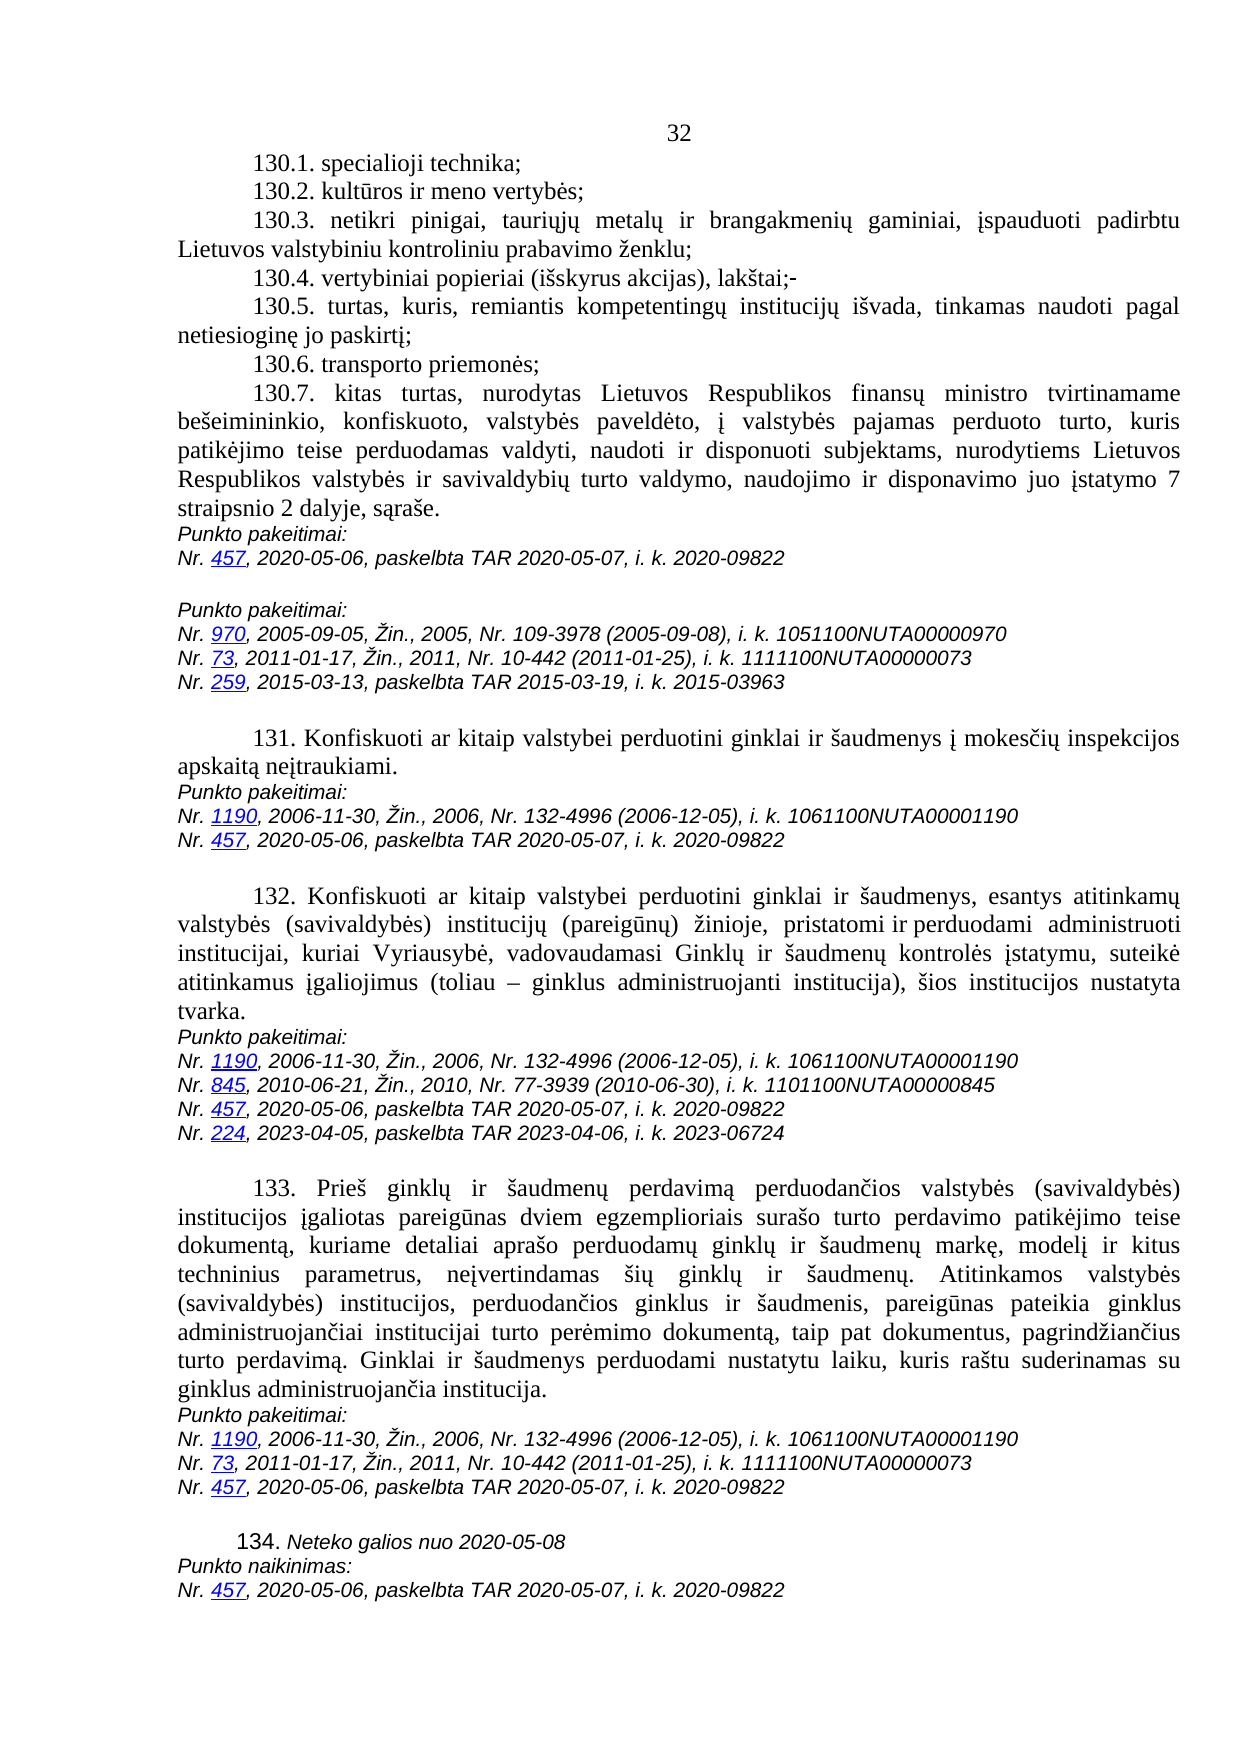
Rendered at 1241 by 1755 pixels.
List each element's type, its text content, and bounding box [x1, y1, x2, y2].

text 134. Neteko galios nuo 2020-05-08 [177, 1528, 1181, 1554]
text 130.4. vertybiniai popieriai (išskyrus akcijas), lakštai; [177, 263, 1181, 291]
text Nr. 970, 2005-09-05, Žin., 2005, Nr. 109-3978 (2005-09-08), i. k. 1051100NUTA00000970 [177, 622, 1181, 646]
text Punkto pakeitimai: [177, 1024, 1181, 1048]
text 130.6. transporto priemonės; [177, 349, 1181, 378]
text Punkto pakeitimai: [177, 521, 1181, 545]
text Nr. 457, 2020-05-06, paskelbta TAR 2020-05-07, i. k. 2020-09822 [177, 828, 1181, 852]
text 130.7. kitas turtas, nurodytas Lietuvos Respublikos finansų ministro tvirtinamame bešeimininkio, konfiskuoto, valstybės paveldėto, į valstybės pajamas perduoto turto, kuris patikėjimo teise perduodamas valdyti, naudoti ir disponuoti subjektams, nurodytiems Lietuvos Respublikos valstybės ir savivaldybių turto valdymo, naudojimo ir disponavimo juo įstatymo 7 straipsnio 2 dalyje, sąraše. [177, 378, 1181, 521]
text 131. Konfiskuoti ar kitaip valstybei perduotini ginklai ir šaudmenys į mokesčių inspekcijos apskaitą neįtraukiami. [177, 723, 1181, 780]
text 130.5. turtas, kuris, remiantis kompetentingų institucijų išvada, tinkamas naudoti pagal netiesioginę jo paskirtį; [177, 291, 1181, 349]
text Nr. 457, 2020-05-06, paskelbta TAR 2020-05-07, i. k. 2020-09822 [177, 1578, 1181, 1602]
text 130.1. specialioji technika; [177, 148, 1181, 176]
text 133. Prieš ginklų ir šaudmenų perdavimą perduodančios valstybės (savivaldybės) institucijos įgaliotas pareigūnas dviem egzemplioriais surašo turto perdavimo patikėjimo teise dokumentą, kuriame detaliai aprašo perduodamų ginklų ir šaudmenų markę, modelį ir kitus techninius parametrus, neįvertindamas šių ginklų ir šaudmenų. Atitinkamos valstybės (savivaldybės) institucijos, perduodančios ginklus ir šaudmenis, pareigūnas pateikia ginklus administruojančiai institucijai turto perėmimo dokumentą, taip pat dokumentus, pagrindžiančius turto perdavimą. Ginklai ir šaudmenys perduodami nustatytu laiku, kuris raštu suderinamas su ginklus administruojančia institucija. [177, 1173, 1181, 1403]
text Nr. 1190, 2006-11-30, Žin., 2006, Nr. 132-4996 (2006-12-05), i. k. 1061100NUTA00001190 [177, 804, 1181, 828]
text Nr. 1190, 2006-11-30, Žin., 2006, Nr. 132-4996 (2006-12-05), i. k. 1061100NUTA00001190 [177, 1048, 1181, 1072]
text Punkto pakeitimai: [177, 1403, 1181, 1427]
text Nr. 224, 2023-04-05, paskelbta TAR 2023-04-06, i. k. 2023-06724 [177, 1120, 1181, 1144]
text Nr. 259, 2015-03-13, paskelbta TAR 2015-03-19, i. k. 2015-03963 [177, 670, 1181, 694]
text Nr. 457, 2020-05-06, paskelbta TAR 2020-05-07, i. k. 2020-09822 [177, 545, 1181, 569]
text Punkto pakeitimai: [177, 598, 1181, 622]
text 130.2. kultūros ir meno vertybės; [177, 176, 1181, 205]
text Nr. 1190, 2006-11-30, Žin., 2006, Nr. 132-4996 (2006-12-05), i. k. 1061100NUTA00001190 [177, 1427, 1181, 1451]
text Nr. 457, 2020-05-06, paskelbta TAR 2020-05-07, i. k. 2020-09822 [177, 1096, 1181, 1120]
text Punkto naikinimas: [177, 1554, 1181, 1578]
text Nr. 845, 2010-06-21, Žin., 2010, Nr. 77-3939 (2010-06-30), i. k. 1101100NUTA00000845 [177, 1072, 1181, 1096]
text Nr. 73, 2011-01-17, Žin., 2011, Nr. 10-442 (2011-01-25), i. k. 1111100NUTA00000073 [177, 646, 1181, 670]
text 132. Konfiskuoti ar kitaip valstybei perduotini ginklai ir šaudmenys, esantys atitinkamų valstybės (savivaldybės) institucijų (pareigūnų) žinioje, pristatomi ir perduodami administruoti institucijai, kuriai Vyriausybė, vadovaudamasi Ginklų ir šaudmenų kontrolės įstatymu, suteikė atitinkamus įgaliojimus (toliau – ginklus administruojanti institucija), šios institucijos nustatyta tvarka. [177, 881, 1181, 1024]
text Nr. 457, 2020-05-06, paskelbta TAR 2020-05-07, i. k. 2020-09822 [177, 1475, 1181, 1499]
text 130.3. netikri pinigai, tauriųjų metalų ir brangakmenių gaminiai, įspauduoti padirbtu Lietuvos valstybiniu kontroliniu prabavimo ženklu; [177, 205, 1181, 263]
text Punkto pakeitimai: [177, 780, 1181, 804]
text Nr. 73, 2011-01-17, Žin., 2011, Nr. 10-442 (2011-01-25), i. k. 1111100NUTA00000073 [177, 1451, 1181, 1475]
